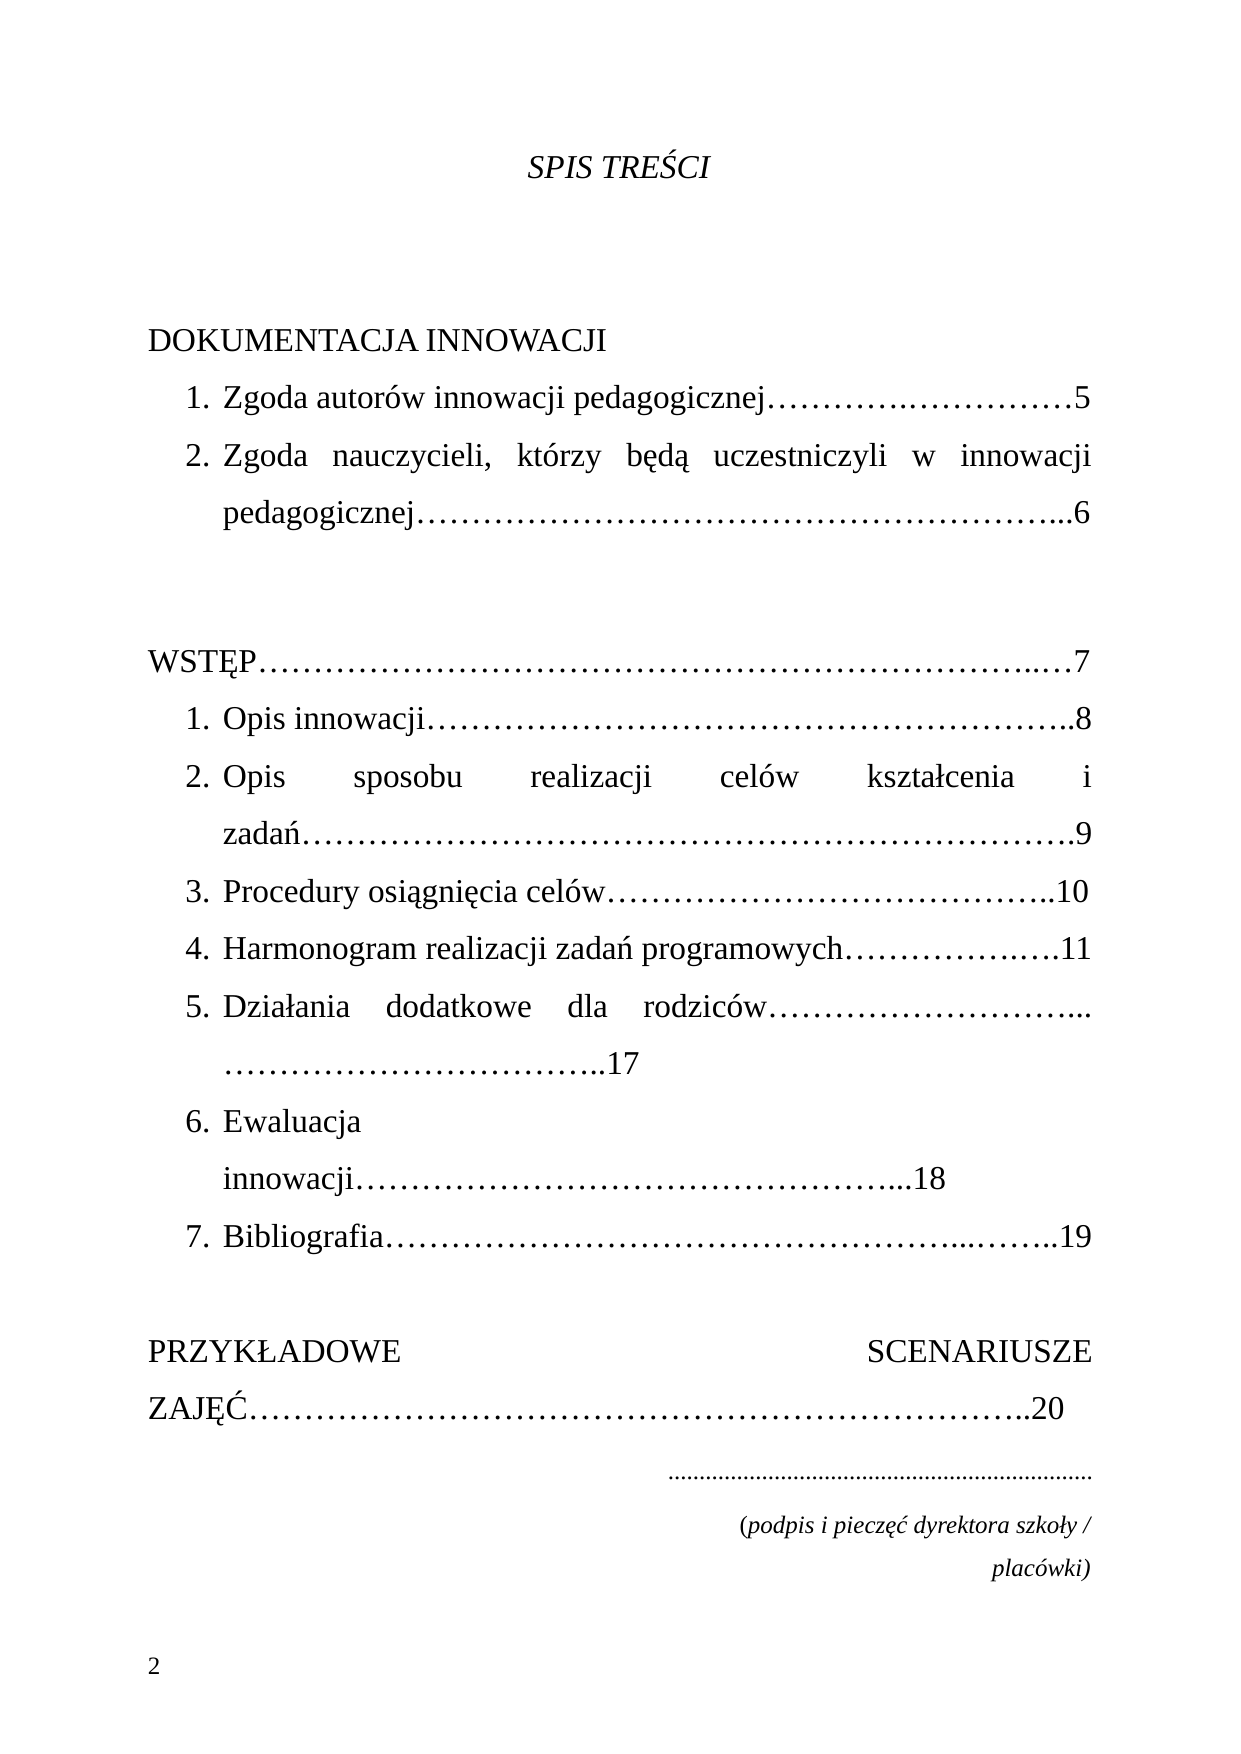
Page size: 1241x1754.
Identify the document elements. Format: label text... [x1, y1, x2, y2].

list Procedury osiągnięcia celów…………………………………..10 [185, 871, 1093, 909]
list Harmonogram realizacji zadań programowych…………….….11 [185, 928, 1093, 967]
list Działania dodatkowe dla rodziców………………………...……………………………..17 [185, 986, 1093, 1082]
list Ewaluacja innowacji…………………………………………...18 [185, 1101, 1093, 1197]
text PRZYKŁADOWE SCENARIUSZE ZAJĘĆ……………………………………………………………..20 [148, 1331, 1093, 1427]
text (podpis i pieczęć dyrektora szkoły / placówki) [148, 1510, 1093, 1582]
list Opis sposobu realizacji celów kształcenia i zadań…………………………………………………………….9 [185, 756, 1093, 852]
list Zgoda autorów innowacji pedagogicznej………….……………5 [185, 378, 1093, 416]
list Zgoda nauczycieli, którzy będą uczestniczyli w innowacji pedagogicznej…………………………………………………...6 [185, 435, 1093, 531]
text .................................................................... [148, 1456, 1093, 1485]
text SPIS TREŚCI [148, 148, 1093, 186]
text DOKUMENTACJA INNOWACJI [148, 320, 1093, 358]
list Bibliografia……………………………………………...……..19 [185, 1216, 1093, 1254]
text WSTĘP……………………………………………………………..…7 [148, 641, 1093, 679]
list Opis innowacji…………………………………………………..8 [185, 698, 1093, 737]
